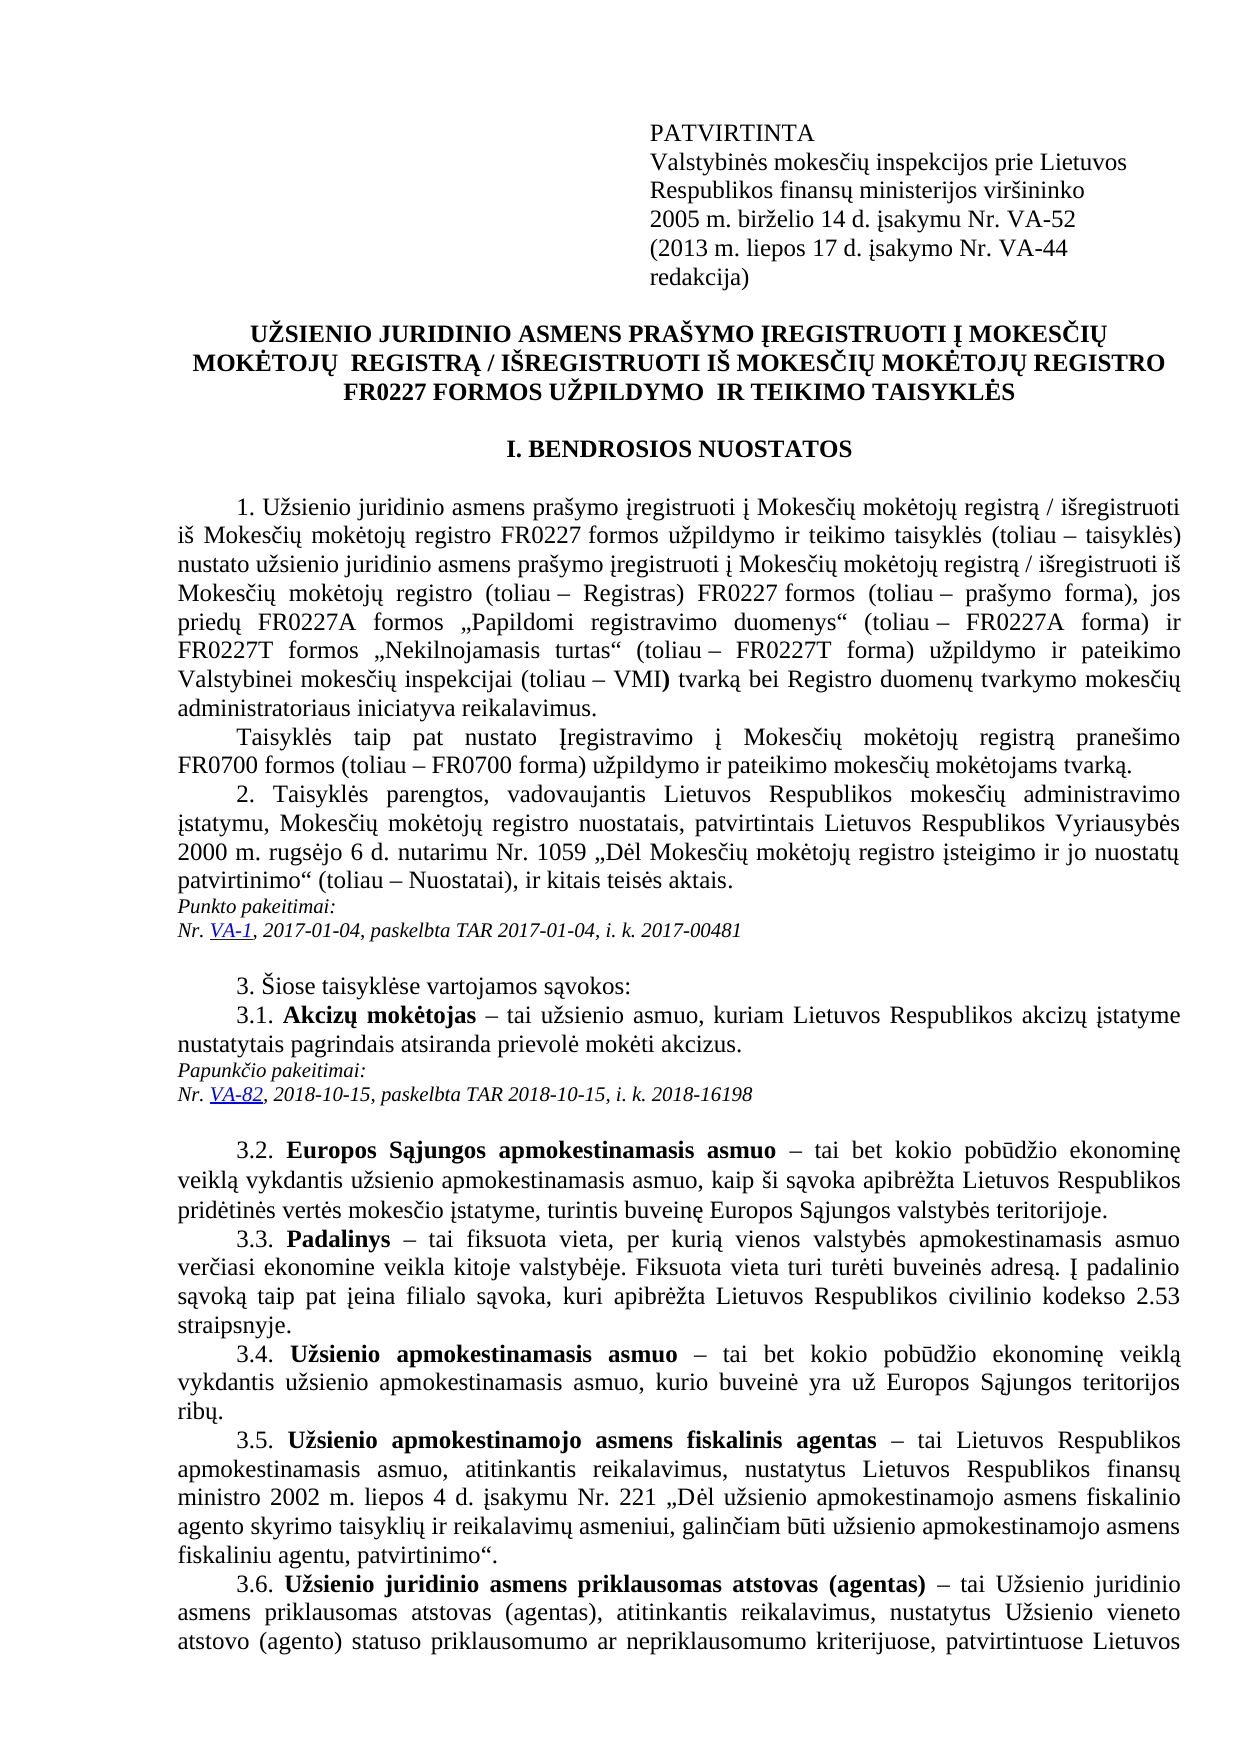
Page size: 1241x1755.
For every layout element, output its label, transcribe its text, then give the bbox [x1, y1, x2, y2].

text Papunkčio pakeitimai: [177, 1057, 1181, 1082]
text redakcija) [649, 262, 1181, 291]
text PATVIRTINTA [649, 118, 1181, 147]
text 2005 m. birželio 14 d. įsakymu Nr. VA-52 [649, 204, 1181, 233]
text 3. Šiose taisyklėse vartojamos sąvokos: [177, 971, 1181, 1000]
text 3.2. Europos Sąjungos apmokestinamasis asmuo – tai bet kokio pobūdžio ekonominę veiklą vykdantis užsienio apmokestinamasis asmuo, kaip ši sąvoka apibrėžta Lietuvos Respublikos pridėtinės vertės mokesčio įstatyme, turintis buveinę Europos Sąjungos valstybės teritorijoje. [177, 1134, 1181, 1224]
text 3.1. Akcizų mokėtojas – tai užsienio asmuo, kuriam Lietuvos Respublikos akcizų įstatyme nustatytais pagrindais atsiranda prievolė mokėti akcizus. [177, 1000, 1181, 1057]
text 3.3. Padalinys – tai fiksuota vieta, per kurią vienos valstybės apmokestinamasis asmuo verčiasi ekonomine veikla kitoje valstybėje. Fiksuota vieta turi turėti buveinės adresą. Į padalinio sąvoką taip pat įeina filialo sąvoka, kuri apibrėžta Lietuvos Respublikos civilinio kodekso 2.53 straipsnyje. [177, 1224, 1181, 1339]
text Nr. VA-82, 2018-10-15, paskelbta TAR 2018-10-15, i. k. 2018-16198 [177, 1082, 1181, 1106]
text Valstybinės mokesčių inspekcijos prie Lietuvos Respublikos finansų ministerijos viršininko [649, 147, 1181, 204]
text 3.4. Užsienio apmokestinamasis asmuo – tai bet kokio pobūdžio ekonominę veiklą vykdantis užsienio apmokestinamasis asmuo, kurio buveinė yra už Europos Sąjungos teritorijos ribų. [177, 1339, 1181, 1425]
text 3.6. Užsienio juridinio asmens priklausomas atstovas (agentas) – tai Užsienio juridinio asmens priklausomas atstovas (agentas), atitinkantis reikalavimus, nustatytus Užsienio vieneto atstovo (agento) statuso priklausomumo ar nepriklausomumo kriterijuose, patvirtintuose Lietuvos [177, 1569, 1181, 1655]
text I. BENDROSIOS NUOSTATOS [177, 434, 1181, 463]
text UŽSIENIO JURIDINIO ASMENS PRAŠYMO ĮREGISTRUOTI Į MOKESČIŲ MOKĖTOJŲ REGISTRĄ / IŠREGISTRUOTI IŠ MOKESČIŲ MOKĖTOJŲ REGISTRO FR0227 FORMOS UŽPILDYMO IR TEIKIMO TAISYKLĖS [177, 319, 1181, 406]
text Punkto pakeitimai: [177, 894, 1181, 918]
text 3.5. Užsienio apmokestinamojo asmens fiskalinis agentas – tai Lietuvos Respublikos apmokestinamasis asmuo, atitinkantis reikalavimus, nustatytus Lietuvos Respublikos finansų ministro 2002 m. liepos 4 d. įsakymu Nr. 221 „Dėl užsienio apmokestinamojo asmens fiskalinio agento skyrimo taisyklių ir reikalavimų asmeniui, galinčiam būti užsienio apmokestinamojo asmens fiskaliniu agentu, patvirtinimo“. [177, 1425, 1181, 1569]
text Taisyklės taip pat nustato Įregistravimo į Mokesčių mokėtojų registrą pranešimo FR0700 formos (toliau – FR0700 forma) užpildymo ir pateikimo mokesčių mokėtojams tvarką. [177, 722, 1181, 779]
text Nr. VA-1, 2017-01-04, paskelbta TAR 2017-01-04, i. k. 2017-00481 [177, 918, 1181, 942]
text 2. Taisyklės parengtos, vadovaujantis Lietuvos Respublikos mokesčių administravimo įstatymu, Mokesčių mokėtojų registro nuostatais, patvirtintais Lietuvos Respublikos Vyriausybės 2000 m. rugsėjo 6 d. nutarimu Nr. 1059 „Dėl Mokesčių mokėtojų registro įsteigimo ir jo nuostatų patvirtinimo“ (toliau – Nuostatai), ir kitais teisės aktais. [177, 779, 1181, 894]
text 1. Užsienio juridinio asmens prašymo įregistruoti į Mokesčių mokėtojų registrą / išregistruoti iš Mokesčių mokėtojų registro FR0227 formos užpildymo ir teikimo taisyklės (toliau – taisyklės) nustato užsienio juridinio asmens prašymo įregistruoti į Mokesčių mokėtojų registrą / išregistruoti iš Mokesčių mokėtojų registro (toliau – Registras) FR0227 formos (toliau – prašymo forma), jos priedų FR0227A formos „Papildomi registravimo duomenys“ (toliau – FR0227A forma) ir FR0227T formos „Nekilnojamasis turtas“ (toliau – FR0227T forma) užpildymo ir pateikimo Valstybinei mokesčių inspekcijai (toliau – VMI) tvarką bei Registro duomenų tvarkymo mokesčių administratoriaus iniciatyva reikalavimus. [177, 492, 1181, 722]
text (2013 m. liepos 17 d. įsakymo Nr. VA-44 [649, 233, 1181, 262]
